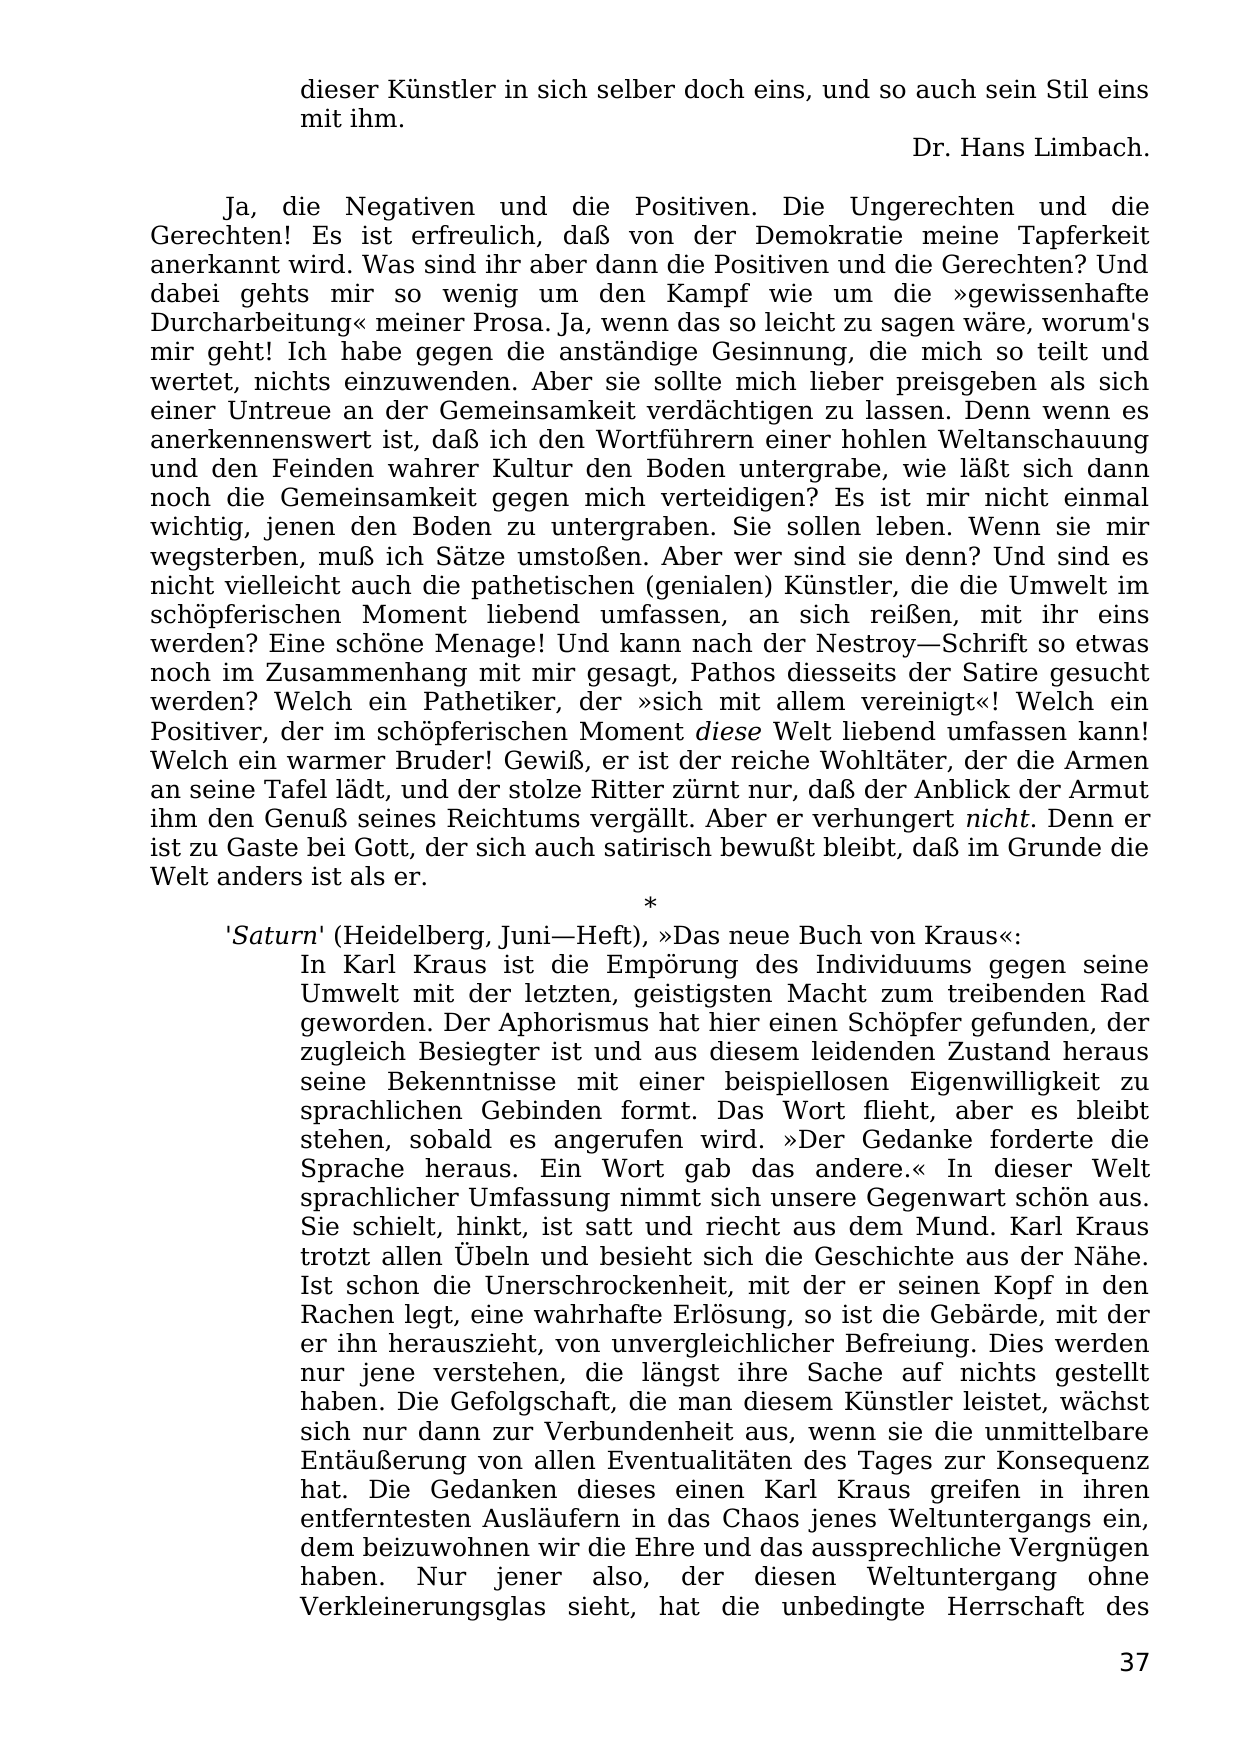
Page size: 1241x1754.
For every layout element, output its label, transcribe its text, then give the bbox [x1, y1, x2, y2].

text Ja, die Negativen und die Positiven. Die Ungerechten und die Gerechten! Es ist erfreulich, daß von der Demokratie meine Tapferkeit anerkannt wird. Was sind ihr aber dann die Positiven und die Gerechten? Und dabei gehts mir so wenig um den Kampf wie um die »gewissenhafte Durcharbeitung« meiner Prosa. Ja, wenn das so leicht zu sagen wäre, worum's mir geht! Ich habe gegen die anständige Gesinnung, die mich so teilt und wertet, nichts einzuwenden. Aber sie sollte mich lieber preisgeben als sich einer Untreue an der Gemeinsamkeit verdächtigen zu lassen. Denn wenn es anerkennenswert ist, daß ich den Wortführern einer hohlen Weltanschauung und den Feinden wahrer Kultur den Boden untergrabe, wie läßt sich dann noch die Gemeinsamkeit gegen mich verteidigen? Es ist mir nicht einmal wichtig, jenen den Boden zu untergraben. Sie sollen leben. Wenn sie mir wegsterben, muß ich Sätze umstoßen. Aber wer sind sie denn? Und sind es nicht vielleicht auch die pathetischen (genialen) Künstler, die die Umwelt im schöpferischen Moment liebend umfassen, an sich reißen, mit ihr eins werden? Eine schöne Menage! Und kann nach der Nestroy—Schrift so etwas noch im Zusammenhang mit mir gesagt, Pathos diesseits der Satire gesucht werden? Welch ein Pathetiker, der »sich mit allem vereinigt«! Welch ein Positiver, der im schöpferischen Moment diese Welt liebend umfassen kann! Welch ein warmer Bruder! Gewiß, er ist der reiche Wohltäter, der die Armen an seine Tafel lädt, und der stolze Ritter zürnt nur, daß der Anblick der Armut ihm den Genuß seines Reichtums vergällt. Aber er verhungert nicht. Denn er ist zu Gaste bei Gott, der sich auch satirisch bewußt bleibt, daß im Grunde die Welt anders ist als er. [150, 192, 1151, 892]
text * [150, 892, 1151, 921]
text dieser Künstler in sich selber doch eins, und so auch sein Stil eins mit ihm. [300, 75, 1151, 133]
text Dr. Hans Limbach. [300, 133, 1151, 162]
text 'Saturn' (Heidelberg, Juni—Heft), »Das neue Buch von Kraus«: [150, 921, 1151, 950]
text In Karl Kraus ist die Empörung des Individuums gegen seine Umwelt mit der letzten, geistigsten Macht zum treibenden Rad geworden. Der Aphorismus hat hier einen Schöpfer gefunden, der zugleich Besiegter ist und aus diesem leidenden Zustand heraus seine Bekenntnisse mit einer beispiellosen Eigenwilligkeit zu sprachlichen Gebinden formt. Das Wort flieht, aber es bleibt stehen, sobald es angerufen wird. »Der Gedanke forderte die Sprache heraus. Ein Wort gab das andere.« In dieser Welt sprachlicher Umfassung nimmt sich unsere Gegenwart schön aus. Sie schielt, hinkt, ist satt und riecht aus dem Mund. Karl Kraus trotzt allen Übeln und besieht sich die Geschichte aus der Nähe. Ist schon die Unerschrockenheit, mit der er seinen Kopf in den Rachen legt, eine wahrhafte Erlösung, so ist die Gebärde, mit der er ihn herauszieht, von unvergleichlicher Befreiung. Dies werden nur jene verstehen, die längst ihre Sache auf nichts gestellt haben. Die Gefolgschaft, die man diesem Künstler leistet, wächst sich nur dann zur Verbundenheit aus, wenn sie die unmittelbare Entäußerung von allen Eventualitäten des Tages zur Konsequenz hat. Die Gedanken dieses einen Karl Kraus greifen in ihren entferntesten Ausläufern in das Chaos jenes Weltuntergangs ein, dem beizuwohnen wir die Ehre und das aussprechliche Vergnügen haben. Nur jener also, der diesen Weltuntergang ohne Verkleinerungsglas sieht, hat die unbedingte Herrschaft des [300, 950, 1151, 1621]
